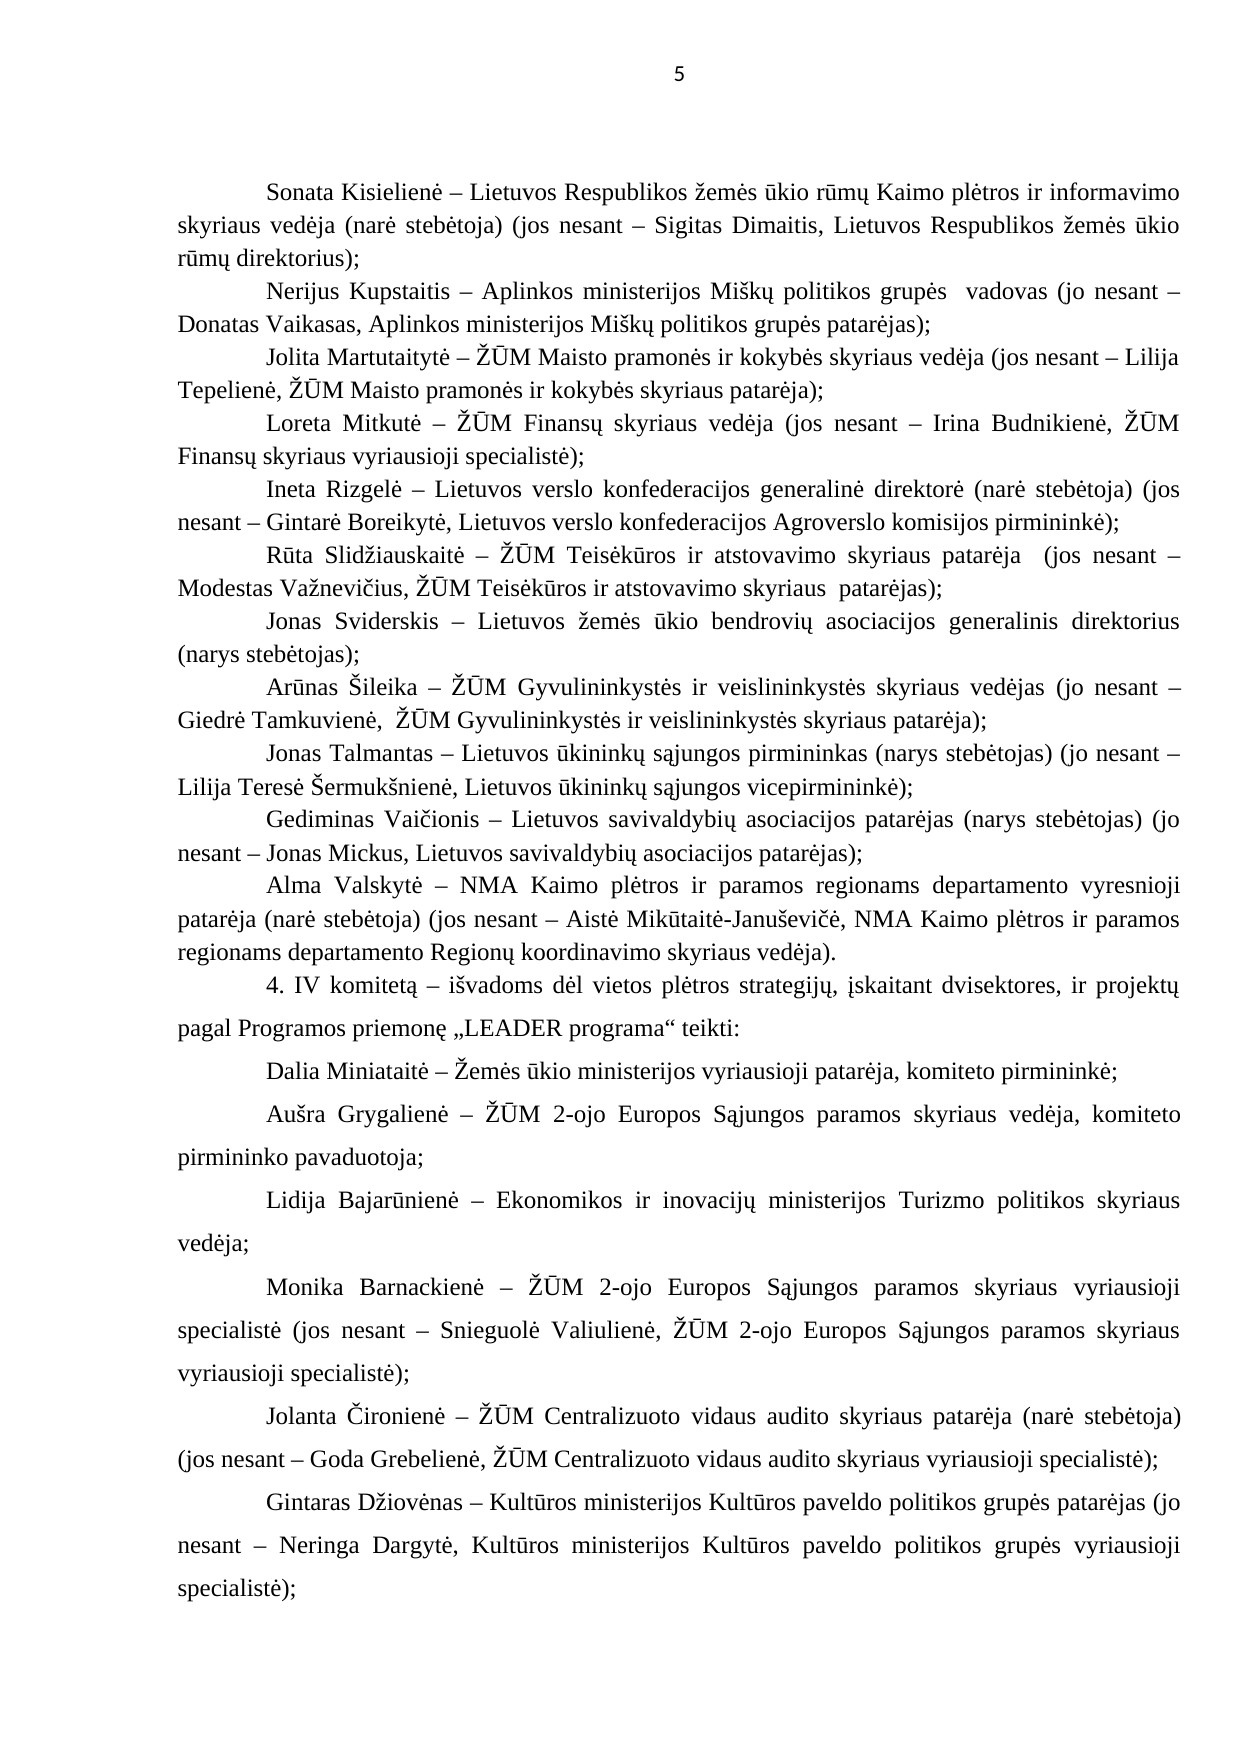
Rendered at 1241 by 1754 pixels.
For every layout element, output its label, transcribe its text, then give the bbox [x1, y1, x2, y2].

text Monika Barnackienė – ŽŪM 2-ojo Europos Sąjungos paramos skyriaus vyriausioji specialistė (jos nesant – Snieguolė Valiulienė, ŽŪM 2-ojo Europos Sąjungos paramos skyriaus vyriausioji specialistė); [177, 1272, 1181, 1387]
text Dalia Miniataitė – Žemės ūkio ministerijos vyriausioji patarėja, komiteto pirmininkė; [177, 1056, 1181, 1085]
text Jolita Martutaitytė – ŽŪM Maisto pramonės ir kokybės skyriaus vedėja (jos nesant – Lilija Tepelienė, ŽŪM Maisto pramonės ir kokybės skyriaus patarėja); [177, 342, 1181, 404]
text Arūnas Šileika – ŽŪM Gyvulininkystės ir veislininkystės skyriaus vedėjas (jo nesant – Giedrė Tamkuvienė, ŽŪM Gyvulininkystės ir veislininkystės skyriaus patarėja); [177, 672, 1181, 734]
text Ineta Rizgelė – Lietuvos verslo konfederacijos generalinė direktorė (narė stebėtoja) (jos nesant – Gintarė Boreikytė, Lietuvos verslo konfederacijos Agroverslo komisijos pirmininkė); [177, 474, 1181, 536]
text Gintaras Džiovėnas – Kultūros ministerijos Kultūros paveldo politikos grupės patarėjas (jo nesant – Neringa Dargytė, Kultūros ministerijos Kultūros paveldo politikos grupės vyriausioji specialistė); [177, 1487, 1181, 1602]
text Jolanta Čironienė – ŽŪM Centralizuoto vidaus audito skyriaus patarėja (narė stebėtoja) (jos nesant – Goda Grebelienė, ŽŪM Centralizuoto vidaus audito skyriaus vyriausioji specialistė); [177, 1401, 1181, 1473]
text Aušra Grygalienė – ŽŪM 2-ojo Europos Sąjungos paramos skyriaus vedėja, komiteto pirmininko pavaduotoja; [177, 1099, 1181, 1171]
text Sonata Kisielienė – Lietuvos Respublikos žemės ūkio rūmų Kaimo plėtros ir informavimo skyriaus vedėja (narė stebėtoja) (jos nesant – Sigitas Dimaitis, Lietuvos Respublikos žemės ūkio rūmų direktorius); [177, 177, 1181, 272]
text Rūta Slidžiauskaitė – ŽŪM Teisėkūros ir atstovavimo skyriaus patarėja (jos nesant – Modestas Važnevičius, ŽŪM Teisėkūros ir atstovavimo skyriaus patarėjas); [177, 540, 1181, 602]
text Lidija Bajarūnienė – Ekonomikos ir inovacijų ministerijos Turizmo politikos skyriaus vedėja; [177, 1185, 1181, 1257]
text Alma Valskytė – NMA Kaimo plėtros ir paramos regionams departamento vyresnioji patarėja (narė stebėtoja) (jos nesant – Aistė Mikūtaitė-Januševičė, NMA Kaimo plėtros ir paramos regionams departamento Regionų koordinavimo skyriaus vedėja). [177, 871, 1181, 965]
text Gediminas Vaičionis – Lietuvos savivaldybių asociacijos patarėjas (narys stebėtojas) (jo nesant – Jonas Mickus, Lietuvos savivaldybių asociacijos patarėjas); [177, 804, 1181, 866]
text Loreta Mitkutė – ŽŪM Finansų skyriaus vedėja (jos nesant – Irina Budnikienė, ŽŪM Finansų skyriaus vyriausioji specialistė); [177, 408, 1181, 470]
text Nerijus Kupstaitis – Aplinkos ministerijos Miškų politikos grupės vadovas (jo nesant – Donatas Vaikasas, Aplinkos ministerijos Miškų politikos grupės patarėjas); [177, 276, 1181, 338]
text 4. IV komitetą – išvadoms dėl vietos plėtros strategijų, įskaitant dvisektores, ir projektų pagal Programos priemonę „LEADER programa“ teikti: [177, 970, 1181, 1042]
text Jonas Sviderskis – Lietuvos žemės ūkio bendrovių asociacijos generalinis direktorius (narys stebėtojas); [177, 606, 1181, 668]
text Jonas Talmantas – Lietuvos ūkininkų sąjungos pirmininkas (narys stebėtojas) (jo nesant – Lilija Teresė Šermukšnienė, Lietuvos ūkininkų sąjungos vicepirmininkė); [177, 738, 1181, 800]
